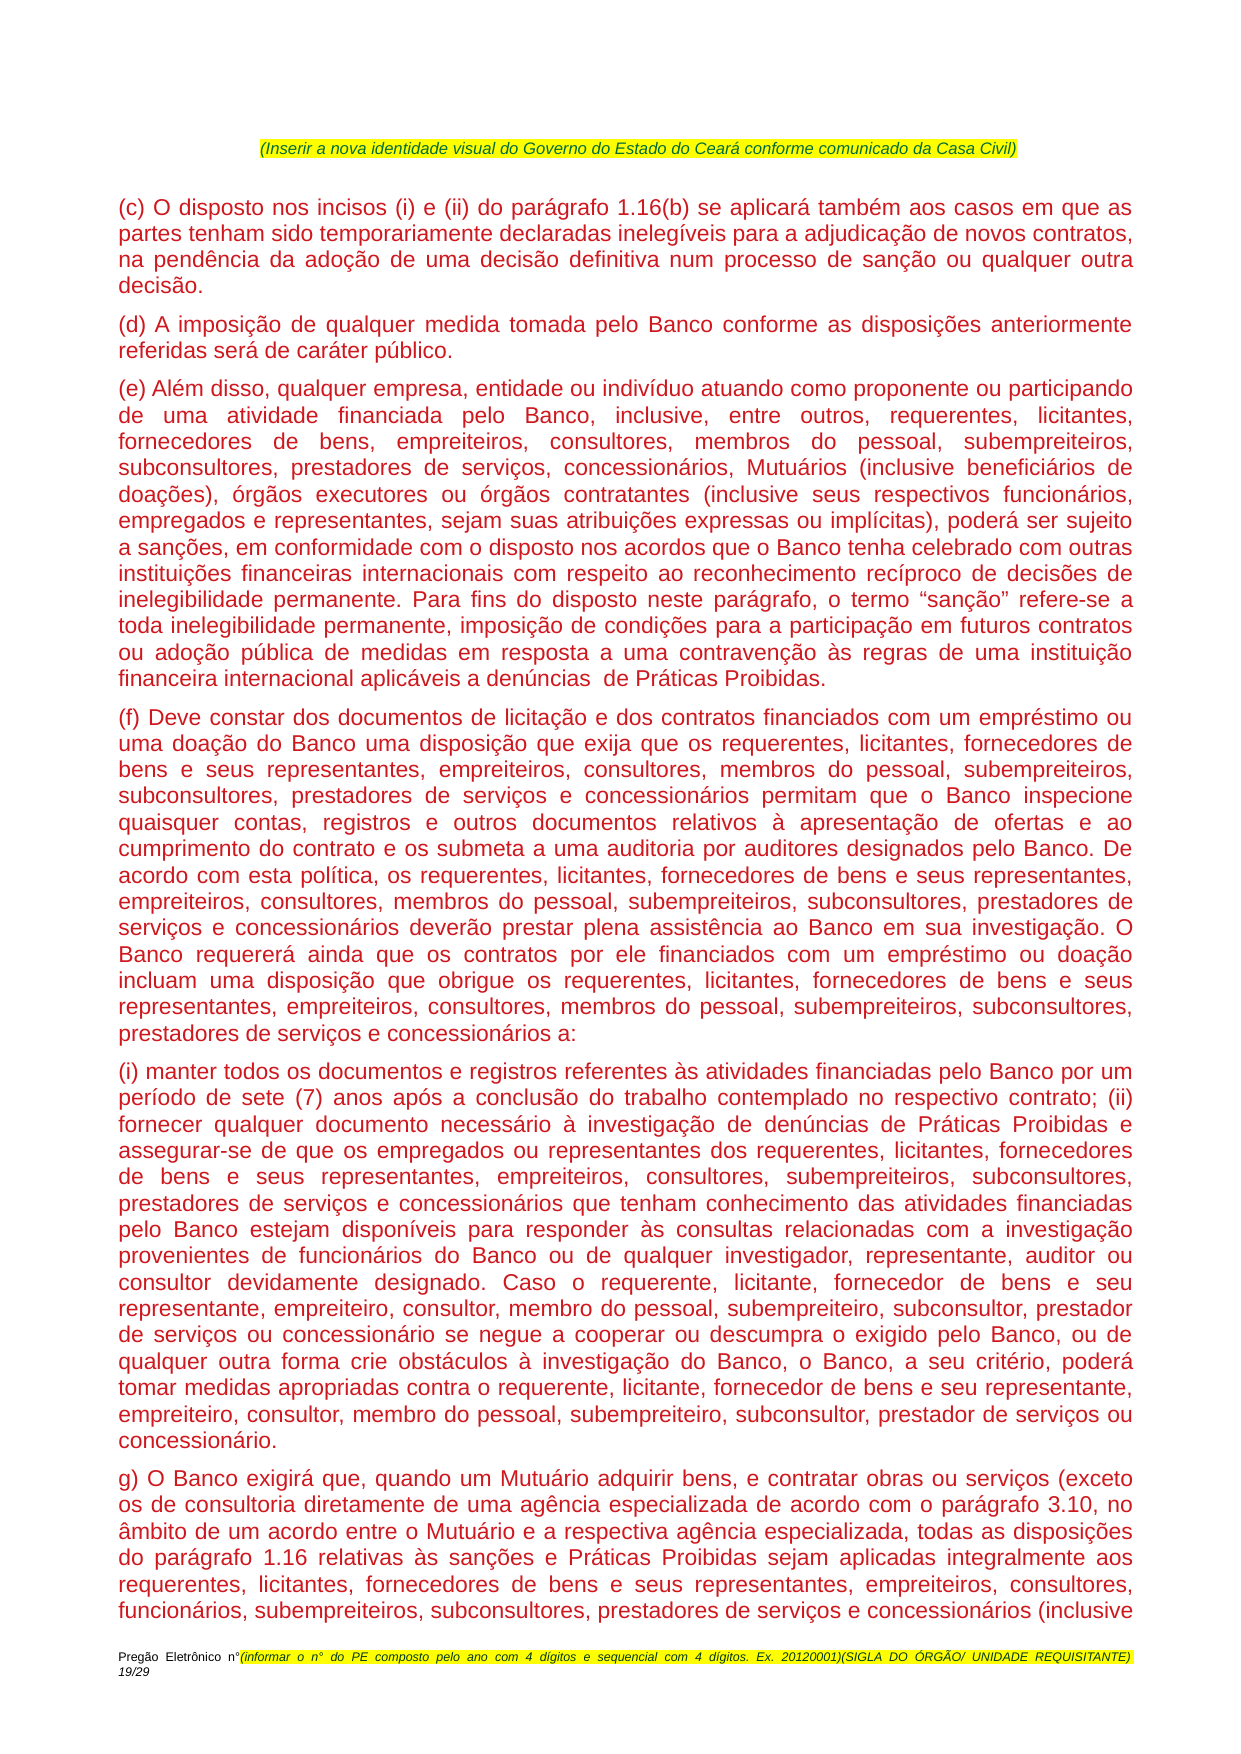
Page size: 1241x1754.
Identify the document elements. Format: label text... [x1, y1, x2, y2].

text (f) Deve constar dos documentos de licitação e dos contratos financiados com um empréstimo ou uma doação do Banco uma disposição que exija que os requerentes, licitantes, fornecedores de bens e seus representantes, empreiteiros, consultores, membros do pessoal, subempreiteiros, subconsultores, prestadores de serviços e concessionários permitam que o Banco inspecione quaisquer contas, registros e outros documentos relativos à apresentação de ofertas e ao cumprimento do contrato e os submeta a uma auditoria por auditores designados pelo Banco. De acordo com esta política, os requerentes, licitantes, fornecedores de bens e seus representantes, empreiteiros, consultores, membros do pessoal, subempreiteiros, subconsultores, prestadores de serviços e concessionários deverão prestar plena assistência ao Banco em sua investigação. O Banco requererá ainda que os contratos por ele financiados com um empréstimo ou doação incluam uma disposição que obrigue os requerentes, licitantes, fornecedores de bens e seus representantes, empreiteiros, consultores, membros do pessoal, subempreiteiros, subconsultores, prestadores de serviços e concessionários a: [118, 703, 1134, 1046]
text (d) A imposição de qualquer medida tomada pelo Banco conforme as disposições anteriormente referidas será de caráter público. [118, 311, 1134, 363]
text (i) manter todos os documentos e registros referentes às atividades financiadas pelo Banco por um período de sete (7) anos após a conclusão do trabalho contemplado no respectivo contrato; (ii) fornecer qualquer documento necessário à investigação de denúncias de Práticas Proibidas e assegurar-se de que os empregados ou representantes dos requerentes, licitantes, fornecedores de bens e seus representantes, empreiteiros, consultores, subempreiteiros, subconsultores, prestadores de serviços e concessionários que tenham conhecimento das atividades financiadas pelo Banco estejam disponíveis para responder às consultas relacionadas com a investigação provenientes de funcionários do Banco ou de qualquer investigador, representante, auditor ou consultor devidamente designado. Caso o requerente, licitante, fornecedor de bens e seu representante, empreiteiro, consultor, membro do pessoal, subempreiteiro, subconsultor, prestador de serviços ou concessionário se negue a cooperar ou descumpra o exigido pelo Banco, ou de qualquer outra forma crie obstáculos à investigação do Banco, o Banco, a seu critério, poderá tomar medidas apropriadas contra o requerente, licitante, fornecedor de bens e seu representante, empreiteiro, consultor, membro do pessoal, subempreiteiro, subconsultor, prestador de serviços ou concessionário. [118, 1058, 1134, 1453]
text (c) O disposto nos incisos (i) e (ii) do parágrafo 1.16(b) se aplicará também aos casos em que as partes tenham sido temporariamente declaradas inelegíveis para a adjudicação de novos contratos, na pendência da adoção de uma decisão definitiva num processo de sanção ou qualquer outra decisão. [118, 193, 1134, 299]
text (e) Além disso, qualquer empresa, entidade ou indivíduo atuando como proponente ou participando de uma atividade financiada pelo Banco, inclusive, entre outros, requerentes, licitantes, fornecedores de bens, empreiteiros, consultores, membros do pessoal, subempreiteiros, subconsultores, prestadores de serviços, concessionários, Mutuários (inclusive beneficiários de doações), órgãos executores ou órgãos contratantes (inclusive seus respectivos funcionários, empregados e representantes, sejam suas atribuições expressas ou implícitas), poderá ser sujeito a sanções, em conformidade com o disposto nos acordos que o Banco tenha celebrado com outras instituições financeiras internacionais com respeito ao reconhecimento recíproco de decisões de inelegibilidade permanente. Para fins do disposto neste parágrafo, o termo “sanção” refere-se a toda inelegibilidade permanente, imposição de condições para a participação em futuros contratos ou adoção pública de medidas em resposta a uma contravenção às regras de uma instituição financeira internacional aplicáveis a denúncias de Práticas Proibidas. [118, 375, 1134, 692]
text g) O Banco exigirá que, quando um Mutuário adquirir bens, e contratar obras ou serviços (exceto os de consultoria diretamente de uma agência especializada de acordo com o parágrafo 3.10, no âmbito de um acordo entre o Mutuário e a respectiva agência especializada, todas as disposições do parágrafo 1.16 relativas às sanções e Práticas Proibidas sejam aplicadas integralmente aos requerentes, licitantes, fornecedores de bens e seus representantes, empreiteiros, consultores, funcionários, subempreiteiros, subconsultores, prestadores de serviços e concessionários (inclusive [118, 1465, 1134, 1623]
